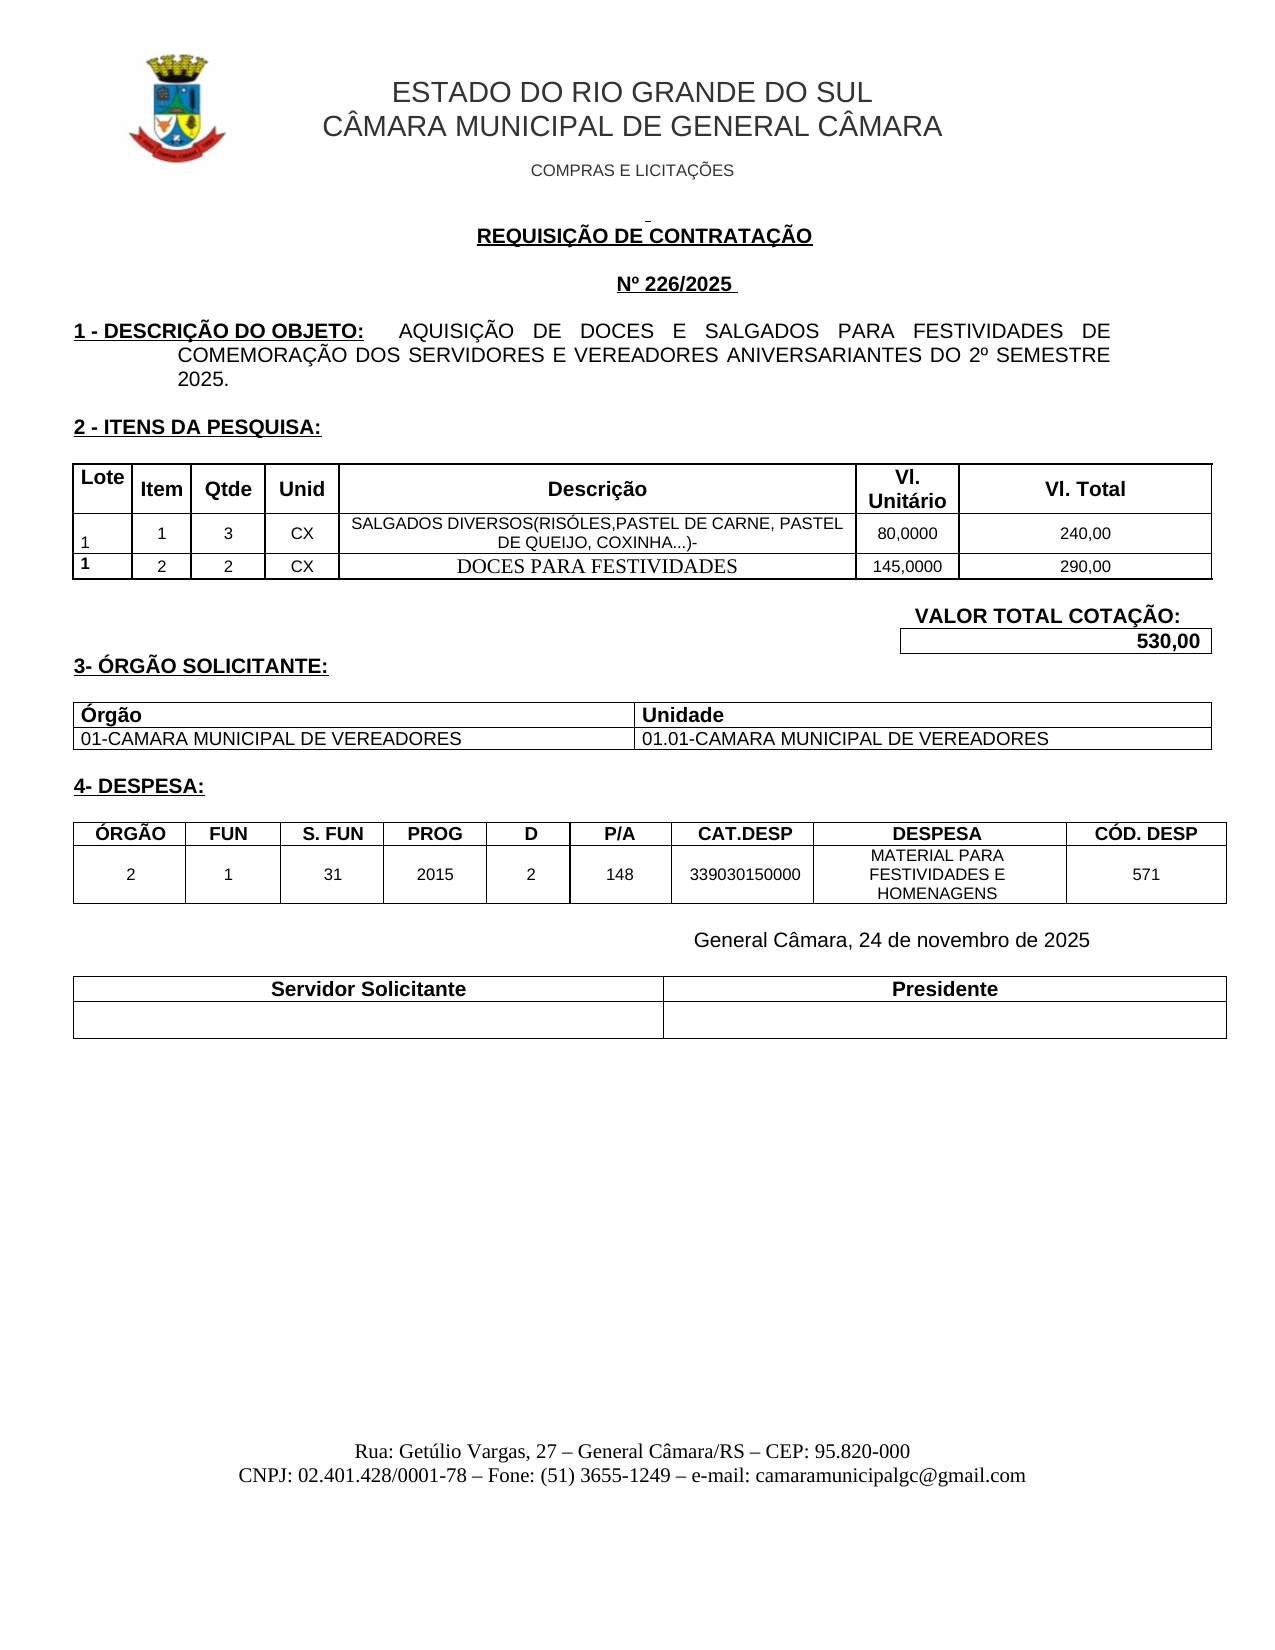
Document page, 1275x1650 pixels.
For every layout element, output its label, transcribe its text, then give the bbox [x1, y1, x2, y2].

table_header CÓD. DESP [1067, 823, 1226, 845]
table_header D [487, 823, 569, 845]
table_header Vl. Total [960, 465, 1211, 513]
table_cell DOCES PARA FESTIVIDADES [340, 554, 855, 578]
table_header DESPESA [814, 823, 1066, 845]
table_cell CX [266, 514, 338, 552]
text 4- DESPESA: [74, 774, 1112, 798]
table_cell 2015 [384, 846, 486, 903]
table_cell 240,00 [960, 514, 1211, 552]
table_cell 1 [133, 514, 190, 552]
table_header Item [133, 465, 190, 513]
table_header P/A [571, 823, 671, 845]
table_cell 148 [571, 846, 671, 903]
table_cell 571 [1067, 846, 1226, 903]
table_cell 3 [192, 514, 264, 552]
table_cell [74, 1002, 663, 1038]
table_header Qtde [192, 465, 264, 513]
table_header Servidor Solicitante [74, 977, 663, 1001]
table_header Unid [266, 465, 338, 513]
text General Câmara, 24 de novembro de 2025 [177, 928, 1112, 952]
table_header CAT.DESP [672, 823, 813, 845]
text REQUISIÇÃO DE CONTRATAÇÃO [177, 223, 1112, 247]
table_cell MATERIAL PARA FESTIVIDADES E HOMENAGENS [814, 846, 1066, 903]
table_cell 2 [74, 846, 185, 903]
table_header Lote [74, 465, 131, 513]
table_cell 01.01-CAMARA MUNICIPAL DE VEREADORES [635, 728, 1211, 749]
table_cell [664, 1002, 1226, 1038]
table_header FUN [186, 823, 280, 845]
table_cell 1 [74, 554, 131, 578]
table_header Descrição [340, 465, 855, 513]
table_cell 01-CAMARA MUNICIPAL DE VEREADORES [74, 728, 634, 749]
table_cell 145,0000 [857, 554, 958, 578]
text 2 - ITENS DA PESQUISA: [74, 415, 1112, 439]
text VALOR TOTAL COTAÇÃO: [177, 604, 1236, 628]
table_header Presidente [664, 977, 1226, 1001]
table_header Nº 226/2025 [196, 271, 1099, 295]
table_header Unidade [635, 703, 1211, 727]
table_header 530,00 [901, 629, 1211, 653]
table_cell SALGADOS DIVERSOS(RISÓLES,PASTEL DE CARNE, PASTEL DE QUEIJO, COXINHA...)- [340, 514, 855, 552]
table_cell CX [266, 554, 338, 578]
table_cell 1 [74, 514, 131, 552]
table_cell 2 [133, 554, 190, 578]
text 3- ÓRGÃO SOLICITANTE: [74, 654, 1112, 678]
table_header Vl. Unitário [857, 465, 958, 513]
table_header PROG [384, 823, 486, 845]
table_cell 339030150000 [672, 846, 813, 903]
table_cell 2 [487, 846, 569, 903]
table_cell 2 [192, 554, 264, 578]
text 1 - DESCRIÇÃO DO OBJETO: AQUISIÇÃO DE DOCES E SALGADOS PARA FESTIVIDADES DE COMEMORAÇÃO DOS SERVIDORES E VEREADORES ANIVERSARIANTES DO 2º SEMESTRE 2025. [74, 319, 1112, 391]
table_cell 80,0000 [857, 514, 958, 552]
table_header S. FUN [281, 823, 383, 845]
table_header ÓRGÃO [74, 823, 185, 845]
table_cell 1 [186, 846, 280, 903]
table_cell 31 [281, 846, 383, 903]
table_header Órgão [74, 703, 634, 727]
table_cell 290,00 [960, 554, 1211, 578]
